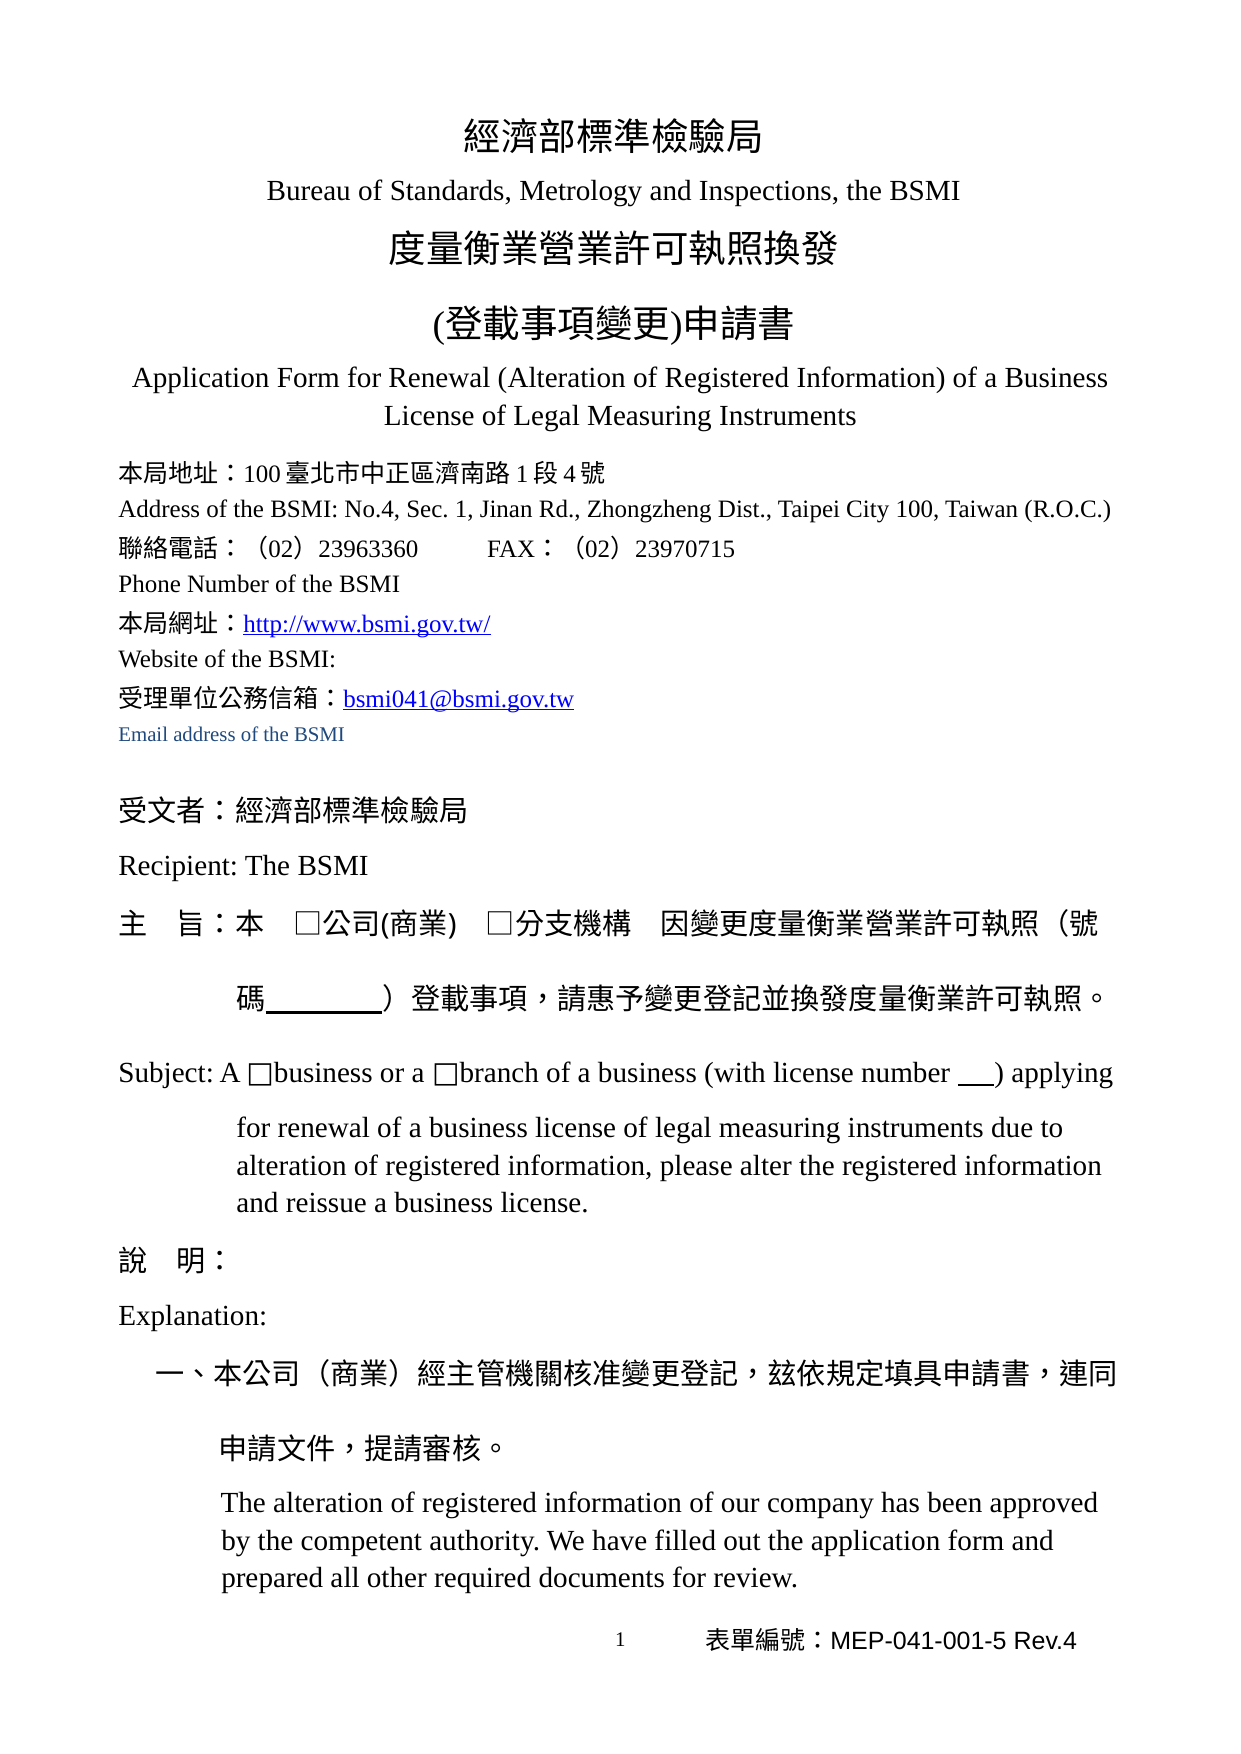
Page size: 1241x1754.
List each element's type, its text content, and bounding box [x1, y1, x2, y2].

text 經濟部標準檢驗局 [77, 96, 1150, 171]
text Application Form for Renewal (Alteration of Registered Information) of a Business License of Legal Measuring Instruments [118, 359, 1122, 434]
text Explanation: [118, 1296, 1122, 1334]
text Subject: A □business or a □branch of a business (with license number ) applying for renewal of a business license of legal measuring instruments due to alteration of registered information, please alter the registered information and reissue a business license. [118, 1034, 1122, 1221]
text 一、本公司（商業）經主管機關核准變更登記，玆依規定填具申請書，連同申請文件，提請審核。 [148, 1334, 1122, 1484]
text 聯絡電話：（02）23963360 FAX：（02）23970715 [118, 528, 1122, 565]
text 受文者：經濟部標準檢驗局 [118, 771, 1122, 846]
text Address of the BSMI: No.4, Sec. 1, Jinan Rd., Zhongzheng Dist., Taipei City 100, Taiwan (R.O.C.) [118, 490, 1122, 528]
text (登載事項變更)申請書 [77, 284, 1150, 359]
text The alteration of registered information of our company has been approved by the competent authority. We have filled out the application form and prepared all other required documents for review. [220, 1484, 1122, 1596]
text Bureau of Standards, Metrology and Inspections, the BSMI [77, 171, 1150, 209]
text 主 旨：本 □公司(商業) □分支機構 因變更度量衡業營業許可執照（號碼 ）登載事項，請惠予變更登記並換發度量衡業許可執照。 [118, 884, 1122, 1034]
text 本局地址：100臺北市中正區濟南路1段4號 [118, 453, 1122, 490]
text 說 明： [118, 1221, 1122, 1296]
text Website of the BSMI: [118, 640, 1122, 678]
text 本局網址：http://www.bsmi.gov.tw/ [118, 603, 1122, 640]
text 度量衡業營業許可執照換發 [77, 209, 1150, 284]
text Email address of the BSMI [118, 715, 1122, 753]
text 受理單位公務信箱：bsmi041@bsmi.gov.tw [118, 678, 1122, 715]
text Recipient: The BSMI [118, 846, 1122, 884]
text Phone Number of the BSMI [118, 565, 1122, 603]
